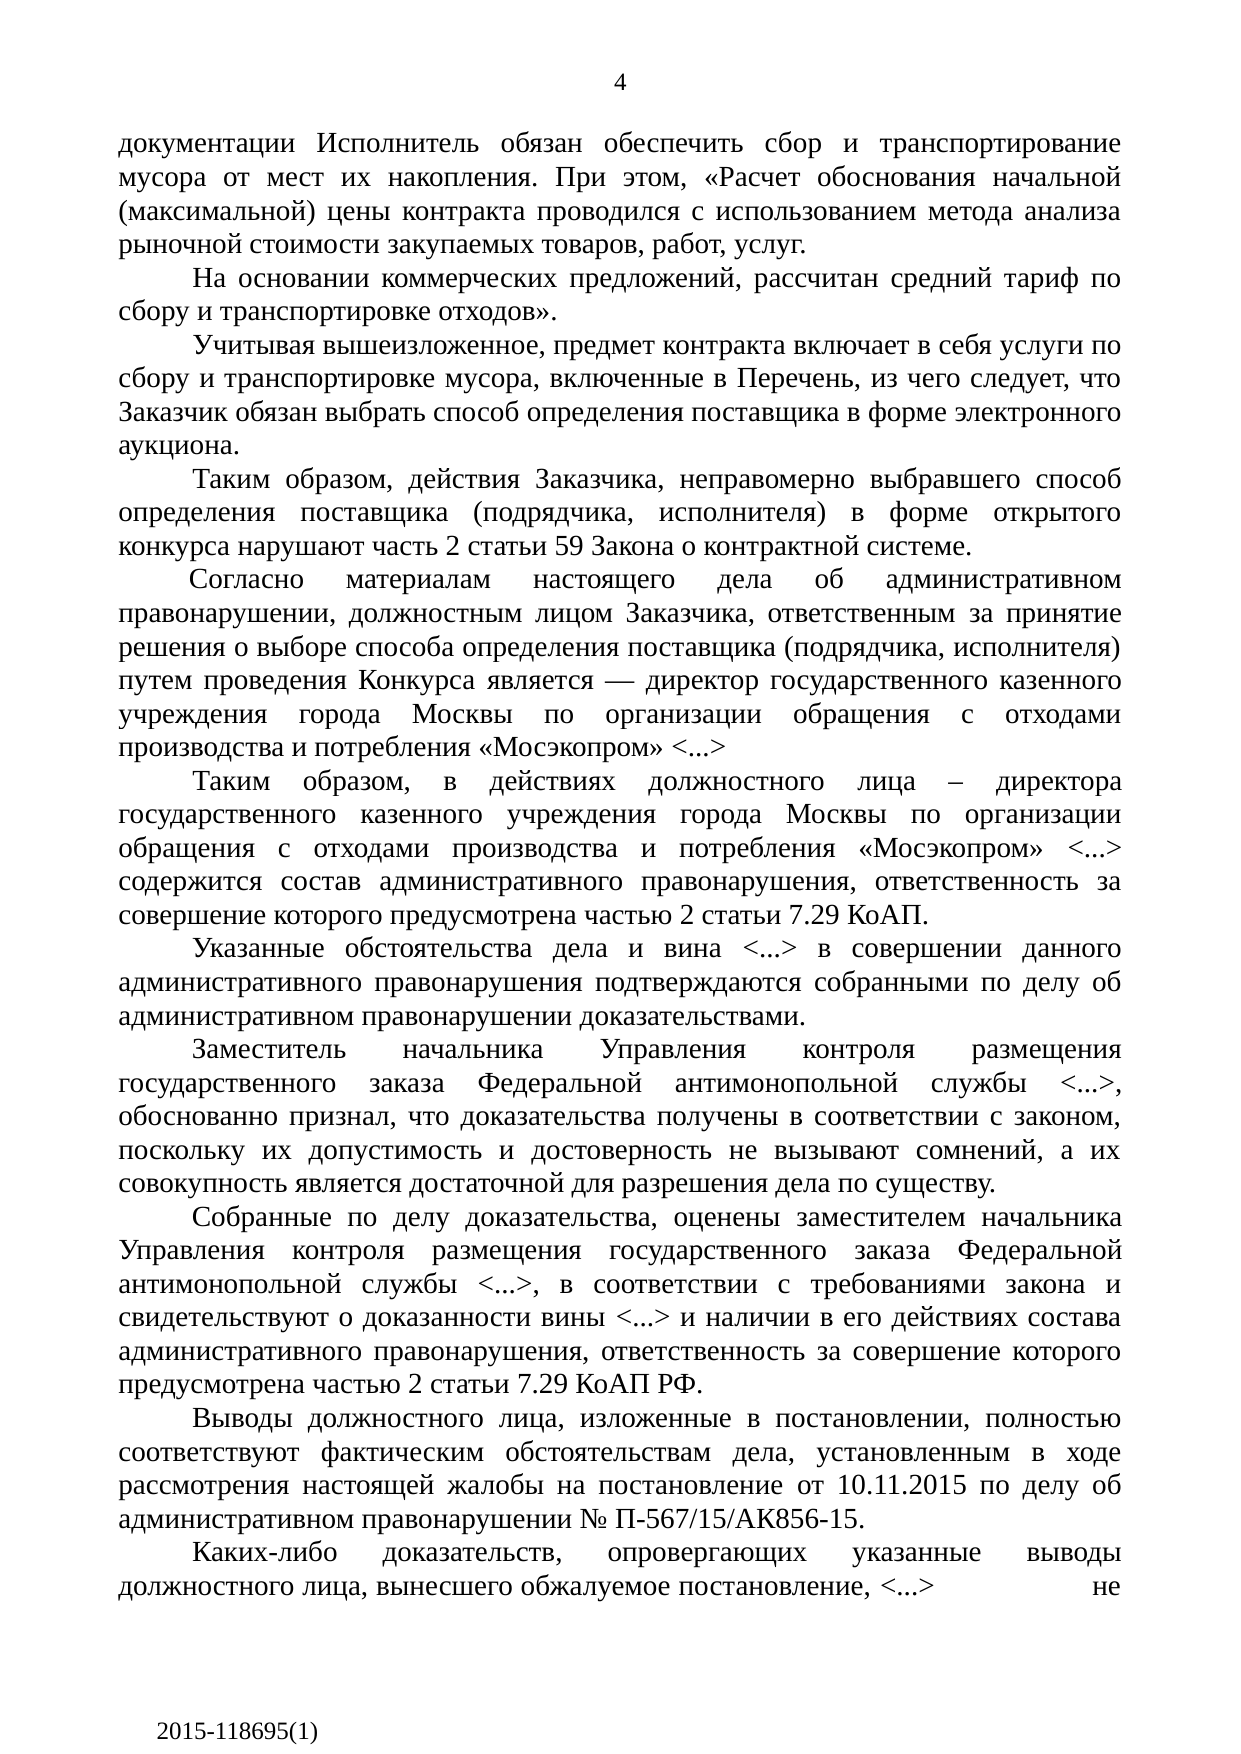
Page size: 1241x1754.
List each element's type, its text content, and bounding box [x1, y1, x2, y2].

text Указанные обстоятельства дела и вина <...> в совершении данного административного правонарушения подтверждаются собранными по делу об административном правонарушении доказательствами. [118, 931, 1122, 1031]
text Учитывая вышеизложенное, предмет контракта включает в себя услуги по сбору и транспортировке мусора, включенные в Перечень, из чего следует, что Заказчик обязан выбрать способ определения поставщика в форме электронного аукциона. [118, 327, 1122, 461]
text На основании коммерческих предложений, рассчитан средний тариф по сбору и транспортировке отходов». [118, 260, 1122, 327]
text Таким образом, в действиях должностного лица – директора государственного казенного учреждения города Москвы по организации обращения с отходами производства и потребления «Мосэкопром» <...> содержится состав административного правонарушения, ответственность за совершение которого предусмотрена частью 2 статьи 7.29 КоАП. [118, 763, 1122, 931]
text Собранные по делу доказательства, оценены заместителем начальника Управления контроля размещения государственного заказа Федеральной антимонопольной службы <...>, в соответствии с требованиями закона и свидетельствуют о доказанности вины <...> и наличии в его действиях состава административного правонарушения, ответственность за совершение которого предусмотрена частью 2 статьи 7.29 КоАП РФ. [118, 1199, 1122, 1400]
text Таким образом, действия Заказчика, неправомерно выбравшего способ определения поставщика (подрядчика, исполнителя) в форме открытого конкурса нарушают часть 2 статьи 59 Закона о контрактной системе. [118, 461, 1122, 562]
text документации Исполнитель обязан обеспечить сбор и транспортирование мусора от мест их накопления. При этом, «Расчет обоснования начальной (максимальной) цены контракта проводился с использованием метода анализа рыночной стоимости закупаемых товаров, работ, услуг. [118, 126, 1122, 260]
text Согласно материалам настоящего дела об административном правонарушении, должностным лицом Заказчика, ответственным за принятие решения о выборе способа определения поставщика (подрядчика, исполнителя) путем проведения Конкурса является — директор государственного казенного учреждения города Москвы по организации обращения с отходами производства и потребления «Мосэкопром» <...> [118, 562, 1122, 763]
text Каких-либо доказательств, опровергающих указанные выводы должностного лица, вынесшего обжалуемое постановление, <...> не [118, 1534, 1122, 1601]
text Заместитель начальника Управления контроля размещения государственного заказа Федеральной антимонопольной службы <...>, обоснованно признал, что доказательства получены в соответствии с законом, поскольку их допустимость и достоверность не вызывают сомнений, а их совокупность является достаточной для разрешения дела по существу. [118, 1031, 1122, 1199]
text Выводы должностного лица, изложенные в постановлении, полностью соответствуют фактическим обстоятельствам дела, установленным в ходе рассмотрения настоящей жалобы на постановление от 10.11.2015 по делу об административном правонарушении № П-567/15/АК856-15. [118, 1400, 1122, 1534]
